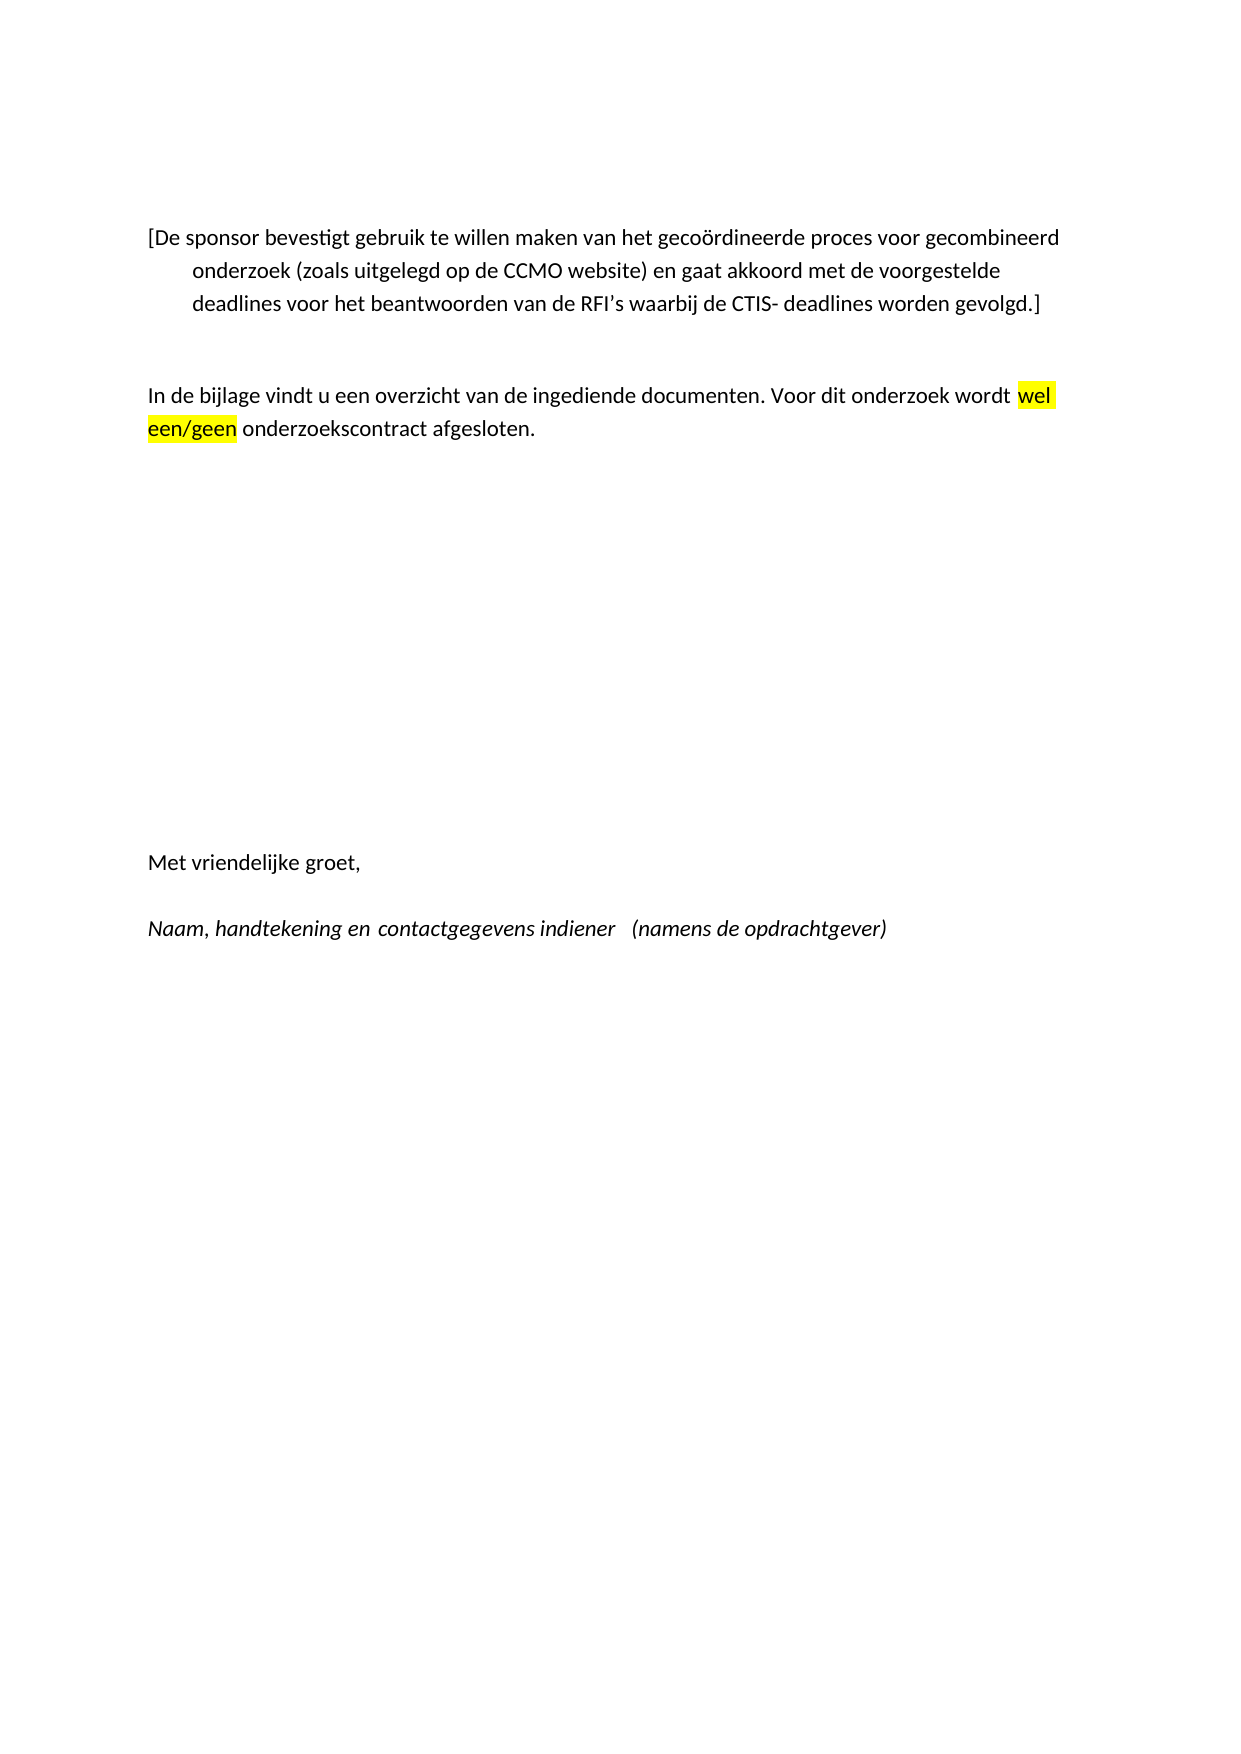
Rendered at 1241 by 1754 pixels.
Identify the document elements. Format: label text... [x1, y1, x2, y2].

text Met vriendelijke groet, [148, 843, 1092, 877]
text [De sponsor bevestigt gebruik te willen maken van het gecoördineerde proces voor gecombineerd onderzoek (zoals uitgelegd op de CCMO website) en gaat akkoord met de voorgestelde deadlines voor het beantwoorden van de RFI’s waarbij de CTIS- deadlines worden gevolgd.] [148, 218, 1073, 318]
text In de bijlage vindt u een overzicht van de ingediende documenten. Voor dit onderzoek wordt wel een/geen onderzoekscontract afgesloten. [148, 377, 1092, 443]
text Naam, handtekening en contactgegevens indiener (namens de opdrachtgever) [148, 910, 1092, 943]
